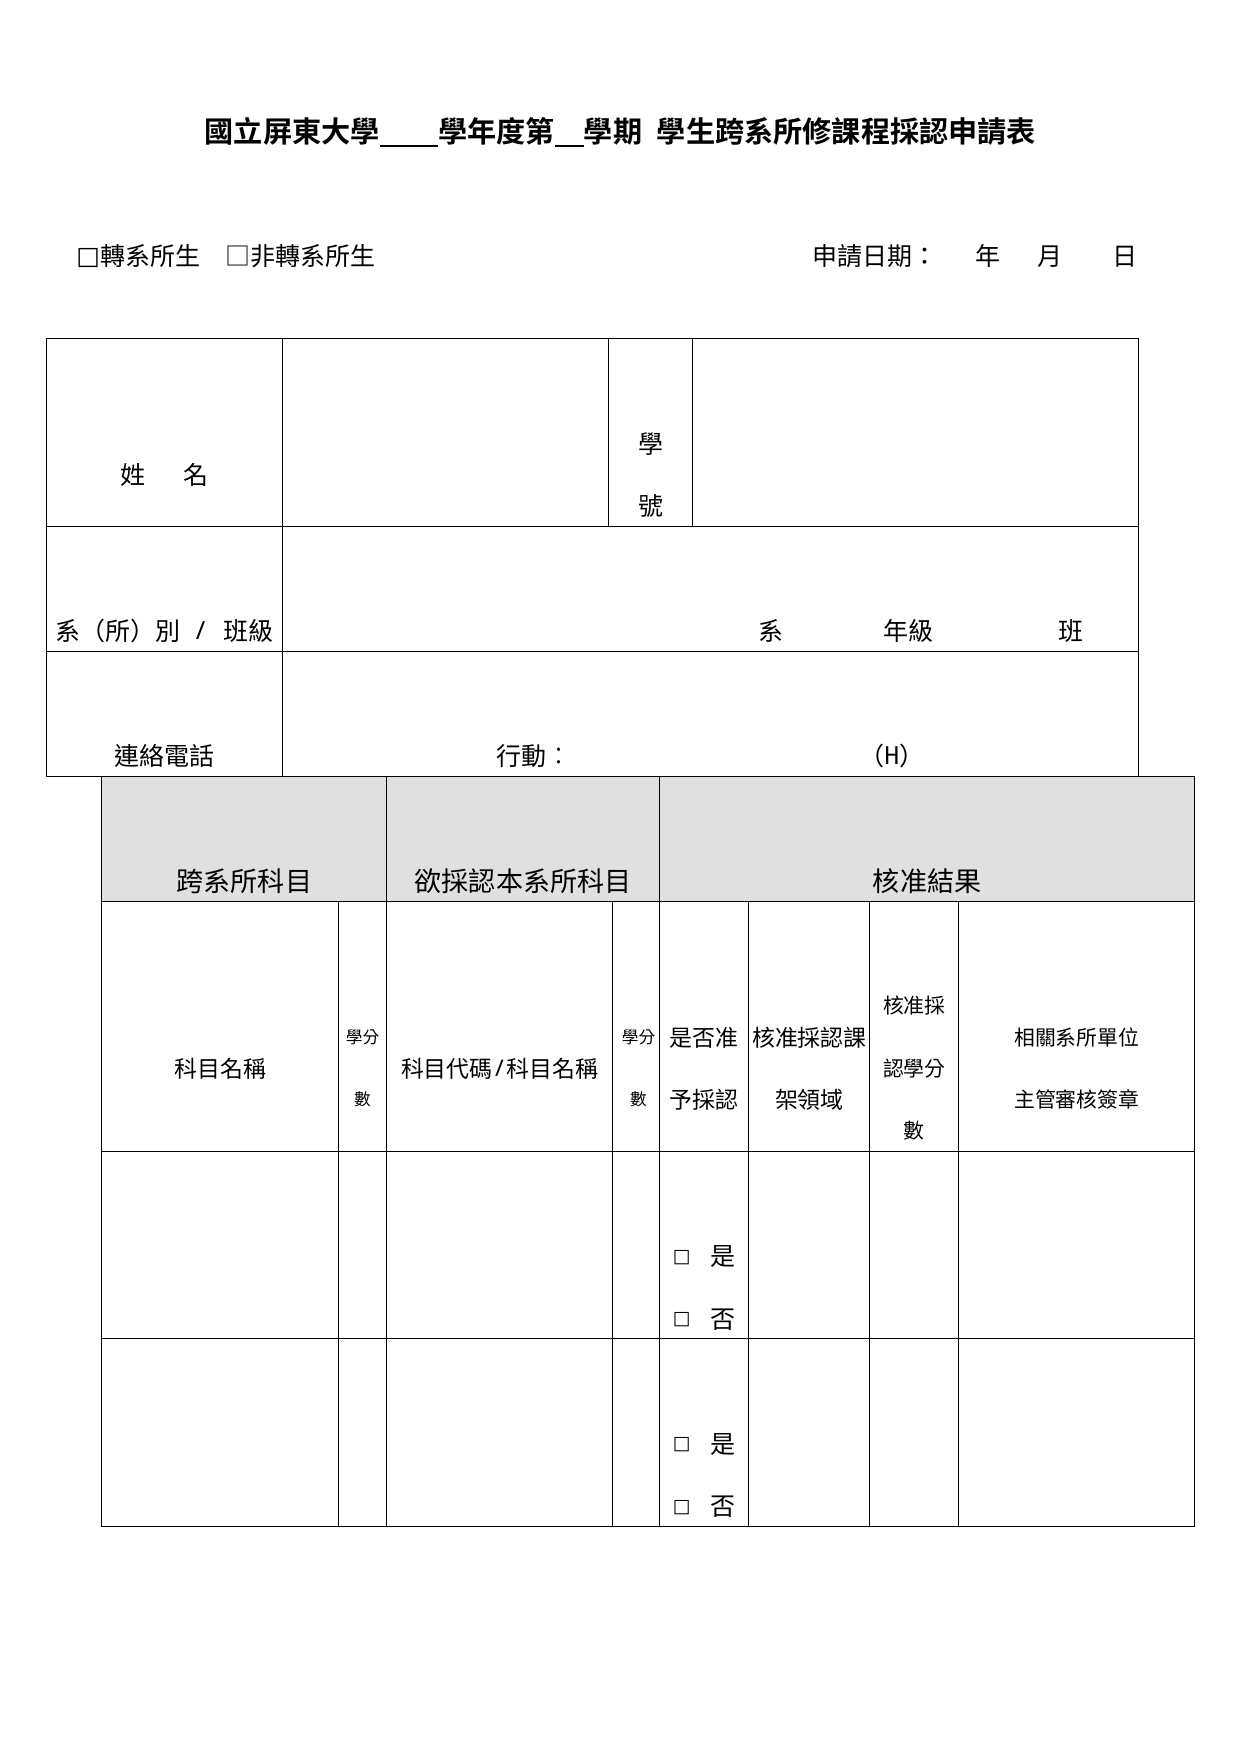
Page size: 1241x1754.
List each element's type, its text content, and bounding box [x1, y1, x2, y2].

text □轉系所生 □非轉系所生 申請日期： 年 月 日 [51, 213, 1137, 276]
table_cell [1139, 651, 1194, 776]
table_header [1139, 338, 1194, 526]
table_cell 相關系所單位 主管審核簽章 [959, 902, 1194, 1151]
table_cell [959, 1339, 1194, 1526]
table_cell [339, 1339, 386, 1526]
table_cell 欲採認本系所科目 [387, 777, 659, 901]
table_cell 跨系所科目 [102, 777, 386, 901]
table_cell [959, 1152, 1194, 1338]
table_cell [387, 1152, 612, 1338]
table_cell 系 年級 班 [283, 527, 1138, 651]
table_cell [102, 1152, 338, 1338]
table_cell 核准採認課架領域 [749, 902, 869, 1151]
table_cell [102, 1339, 338, 1526]
table_cell 科目名稱 [102, 902, 338, 1151]
table_cell [749, 1152, 869, 1338]
table_cell [46, 901, 101, 1151]
table_cell 系（所）別 / 班級 [47, 527, 282, 651]
table_cell 連絡電話 [47, 652, 282, 776]
table_cell [613, 1152, 659, 1338]
table_cell 是 否 [660, 1152, 748, 1338]
table_cell 是 否 [660, 1339, 748, 1526]
table_cell 科目代碼/科目名稱 [387, 902, 612, 1151]
table_header 姓 名 [47, 339, 282, 526]
table_cell 行動︰ （H） [283, 652, 1138, 776]
table_cell 學分數 [613, 902, 659, 1151]
table_cell [1139, 526, 1194, 651]
table_header 學 號 [609, 339, 692, 526]
table_cell [749, 1339, 869, 1526]
table_cell [870, 1152, 958, 1338]
table_cell [613, 1339, 659, 1526]
table_cell [46, 1151, 101, 1338]
table_cell 核准結果 [660, 777, 1194, 901]
table_cell [339, 1152, 386, 1338]
table_cell 學分數 [339, 902, 386, 1151]
table_cell [46, 777, 101, 901]
table_header [283, 339, 608, 526]
text 國立屏東大學 學年度第 學期 學生跨系所修課程採認申請表 [89, 88, 1152, 151]
table_cell [46, 1338, 101, 1526]
table_cell 是否准予採認 [660, 902, 748, 1151]
table_header [693, 339, 1138, 526]
table_cell 核准採認學分數 [870, 902, 958, 1151]
table_cell [870, 1339, 958, 1526]
table_cell [387, 1339, 612, 1526]
